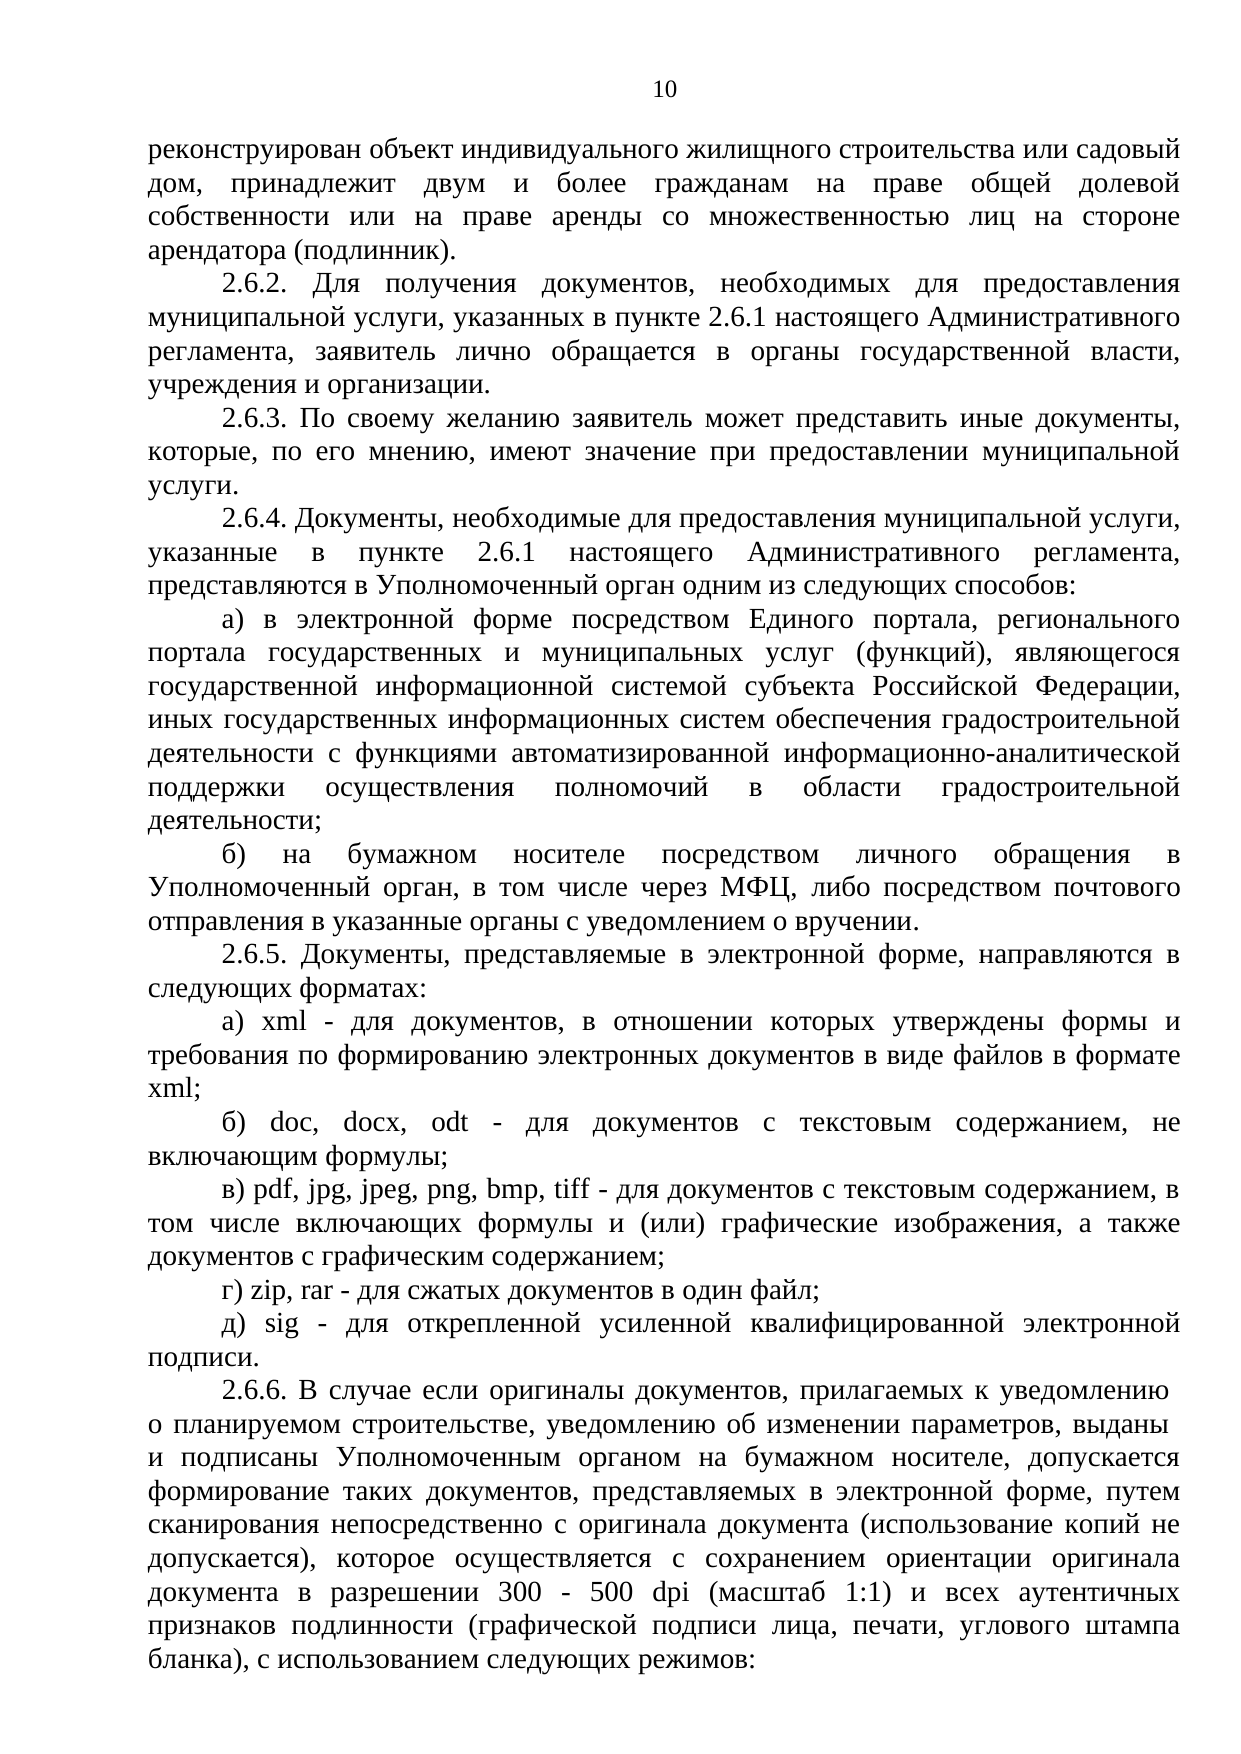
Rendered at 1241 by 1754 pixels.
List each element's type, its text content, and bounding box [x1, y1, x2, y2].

text 2.6.4. Документы, необходимые для предоставления муниципальной услуги, указанные в пункте 2.6.1 настоящего Административного регламента, представляются в Уполномоченный орган одним из следующих способов: [148, 500, 1181, 601]
text д) sig - для открепленной усиленной квалифицированной электронной подписи. [148, 1305, 1181, 1372]
text б) на бумажном носителе посредством личного обращения в Уполномоченный орган, в том числе через МФЦ, либо посредством почтового отправления в указанные органы с уведомлением о вручении. [148, 836, 1181, 936]
text в) pdf, jpg, jpeg, png, bmp, tiff - для документов с текстовым содержанием, в том числе включающих формулы и (или) графические изображения, а также документов с графическим содержанием; [148, 1171, 1181, 1272]
text реконструирован объект индивидуального жилищного строительства или садовый дом, принадлежит двум и более гражданам на праве общей долевой собственности или на праве аренды со множественностью лиц на стороне арендатора (подлинник). [148, 131, 1181, 266]
text 2.6.3. По своему желанию заявитель может представить иные документы, которые, по его мнению, имеют значение при предоставлении муниципальной услуги. [148, 400, 1181, 500]
text 2.6.5. Документы, представляемые в электронной форме, направляются в следующих форматах: [148, 936, 1181, 1003]
text б) doc, docx, odt - для документов с текстовым содержанием, не включающим формулы; [148, 1104, 1181, 1171]
text г) zip, rar - для сжатых документов в один файл; [148, 1272, 1181, 1305]
text 2.6.2. Для получения документов, необходимых для предоставления муниципальной услуги, указанных в пункте 2.6.1 настоящего Административного регламента, заявитель лично обращается в органы государственной власти, учреждения и организации. [148, 266, 1181, 400]
text 2.6.6. В случае если оригиналы документов, прилагаемых к уведомлению о планируемом строительстве, уведомлению об изменении параметров, выданы и подписаны Уполномоченным органом на бумажном носителе, допускается формирование таких документов, представляемых в электронной форме, путем сканирования непосредственно с оригинала документа (использование копий не допускается), которое осуществляется с сохранением ориентации оригинала документа в разрешении 300 - 500 dpi (масштаб 1:1) и всех аутентичных признаков подлинности (графической подписи лица, печати, углового штампа бланка), с использованием следующих режимов: [148, 1372, 1181, 1674]
text а) в электронной форме посредством Единого портала, регионального портала государственных и муниципальных услуг (функций), являющегося государственной информационной системой субъекта Российской Федерации, иных государственных информационных систем обеспечения градостроительной деятельности с функциями автоматизированной информационно-аналитической поддержки осуществления полномочий в области градостроительной деятельности; [148, 601, 1181, 836]
text а) xml - для документов, в отношении которых утверждены формы и требования по формированию электронных документов в виде файлов в формате xml; [148, 1003, 1181, 1104]
